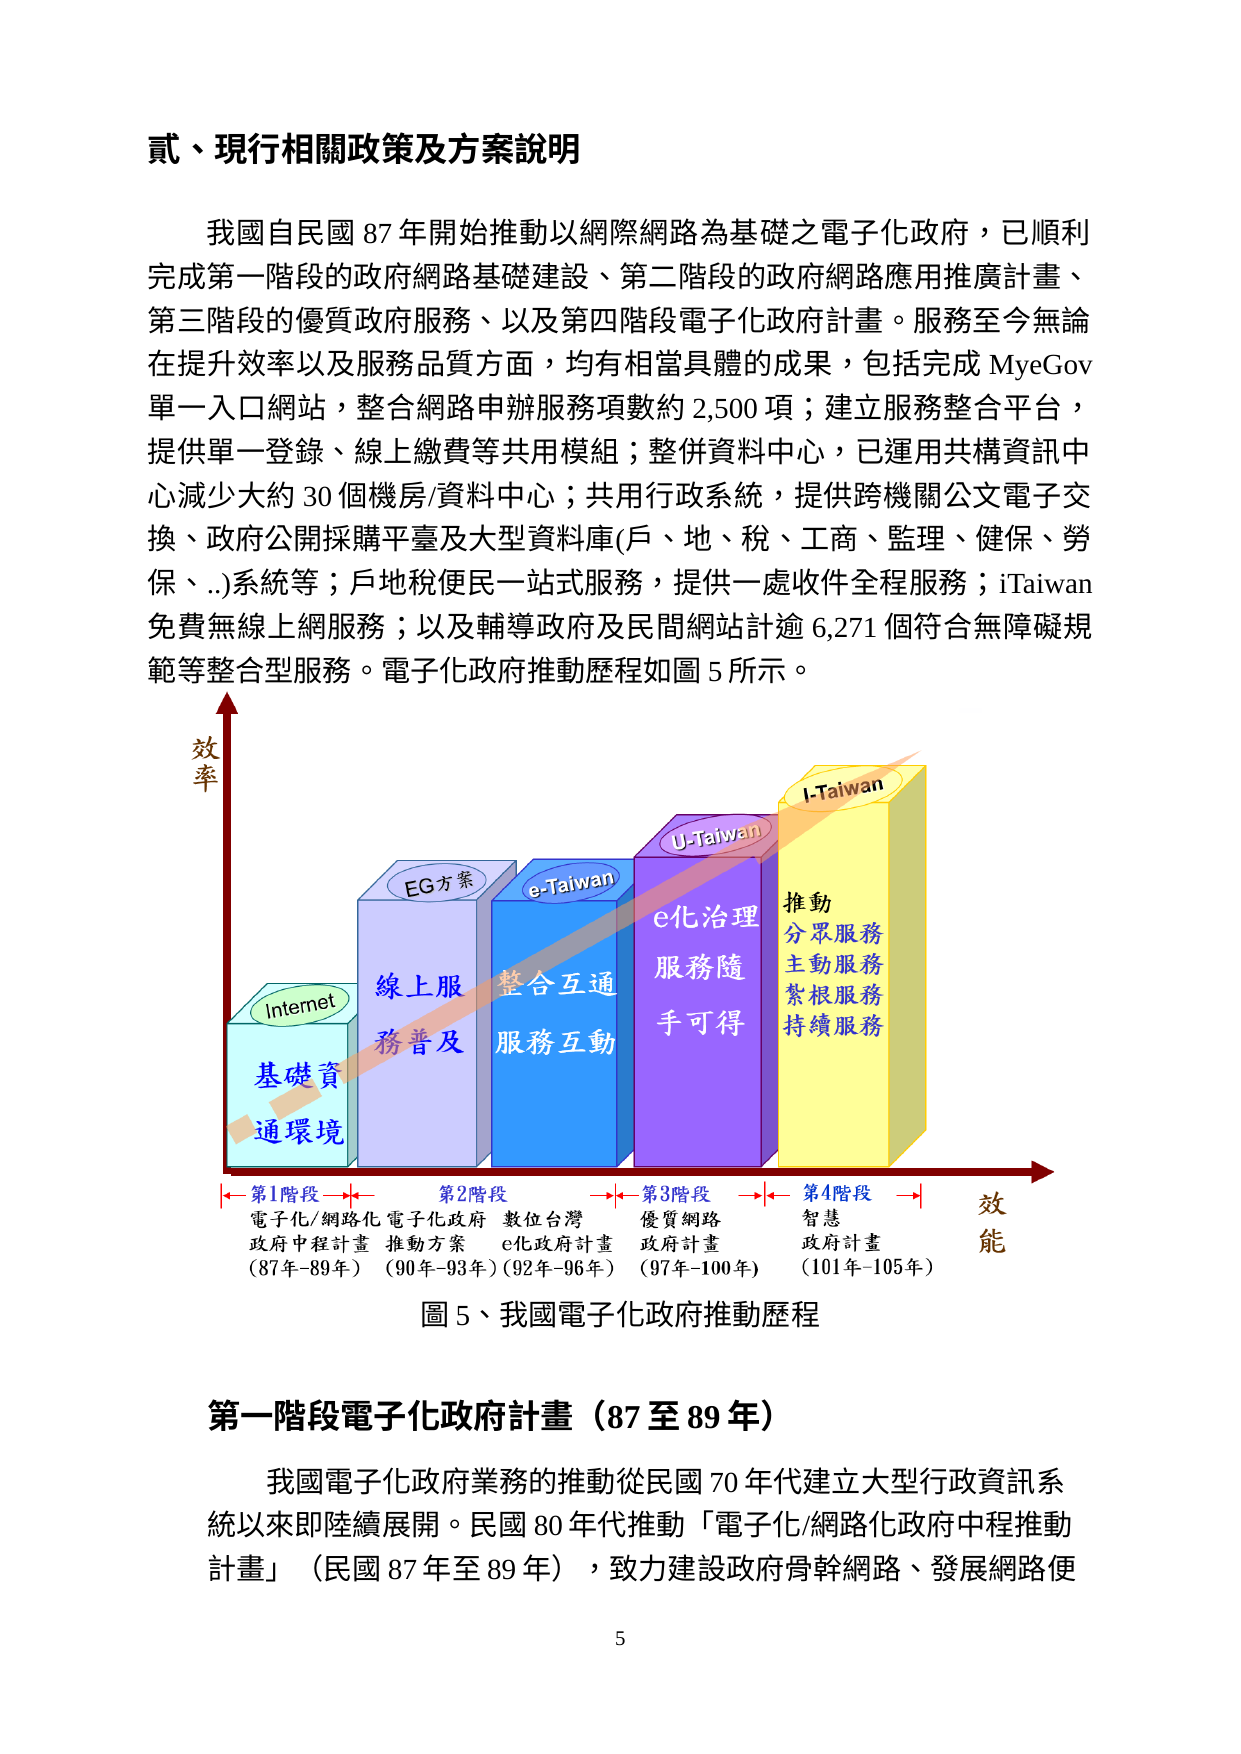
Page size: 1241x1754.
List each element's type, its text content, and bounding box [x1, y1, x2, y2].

subtitle 貳、現行相關政策及方案說明 [148, 122, 1092, 171]
text 圖5、我國電子化政府推動歷程 [148, 1290, 1092, 1333]
text 我國電子化政府業務的推動從民國70年代建立大型行政資訊系統以來即陸續展開。民國80年代推動「電子化/網路化政府中程推動計畫」（民國87年至89年），致力建設政府骨幹網路、發展網路便 [207, 1457, 1092, 1588]
text 我國自民國87年開始推動以網際網路為基礎之電子化政府，已順利完成第一階段的政府網路基礎建設、第二階段的政府網路應用推廣計畫、第三階段的優質政府服務、以及第四階段電子化政府計畫。服務至今無論在提升效率以及服務品質方面，均有相當具體的成果，包括完成MyeGov單一入口網站，整合網路申辦服務項數約2,500項；建立服務整合平台，提供單一登錄、線上繳費等共用模組；整併資料中心，已運用共構資訊中心減少大約30個機房/資料中心；共用行政系統，提供跨機關公文電子交換、政府公開採購平臺及大型資料庫(戶、地、稅、工商、監理、健保、勞保、..)系統等；戶地稅便民一站式服務，提供一處收件全程服務；iTaiwan免費無線上網服務；以及輔導政府及民間網站計逾6,271個符合無障礙規範等整合型服務。電子化政府推動歷程如圖5所示。 [148, 208, 1092, 689]
subtitle 第一階段電子化政府計畫（87至89年） [207, 1390, 1092, 1438]
